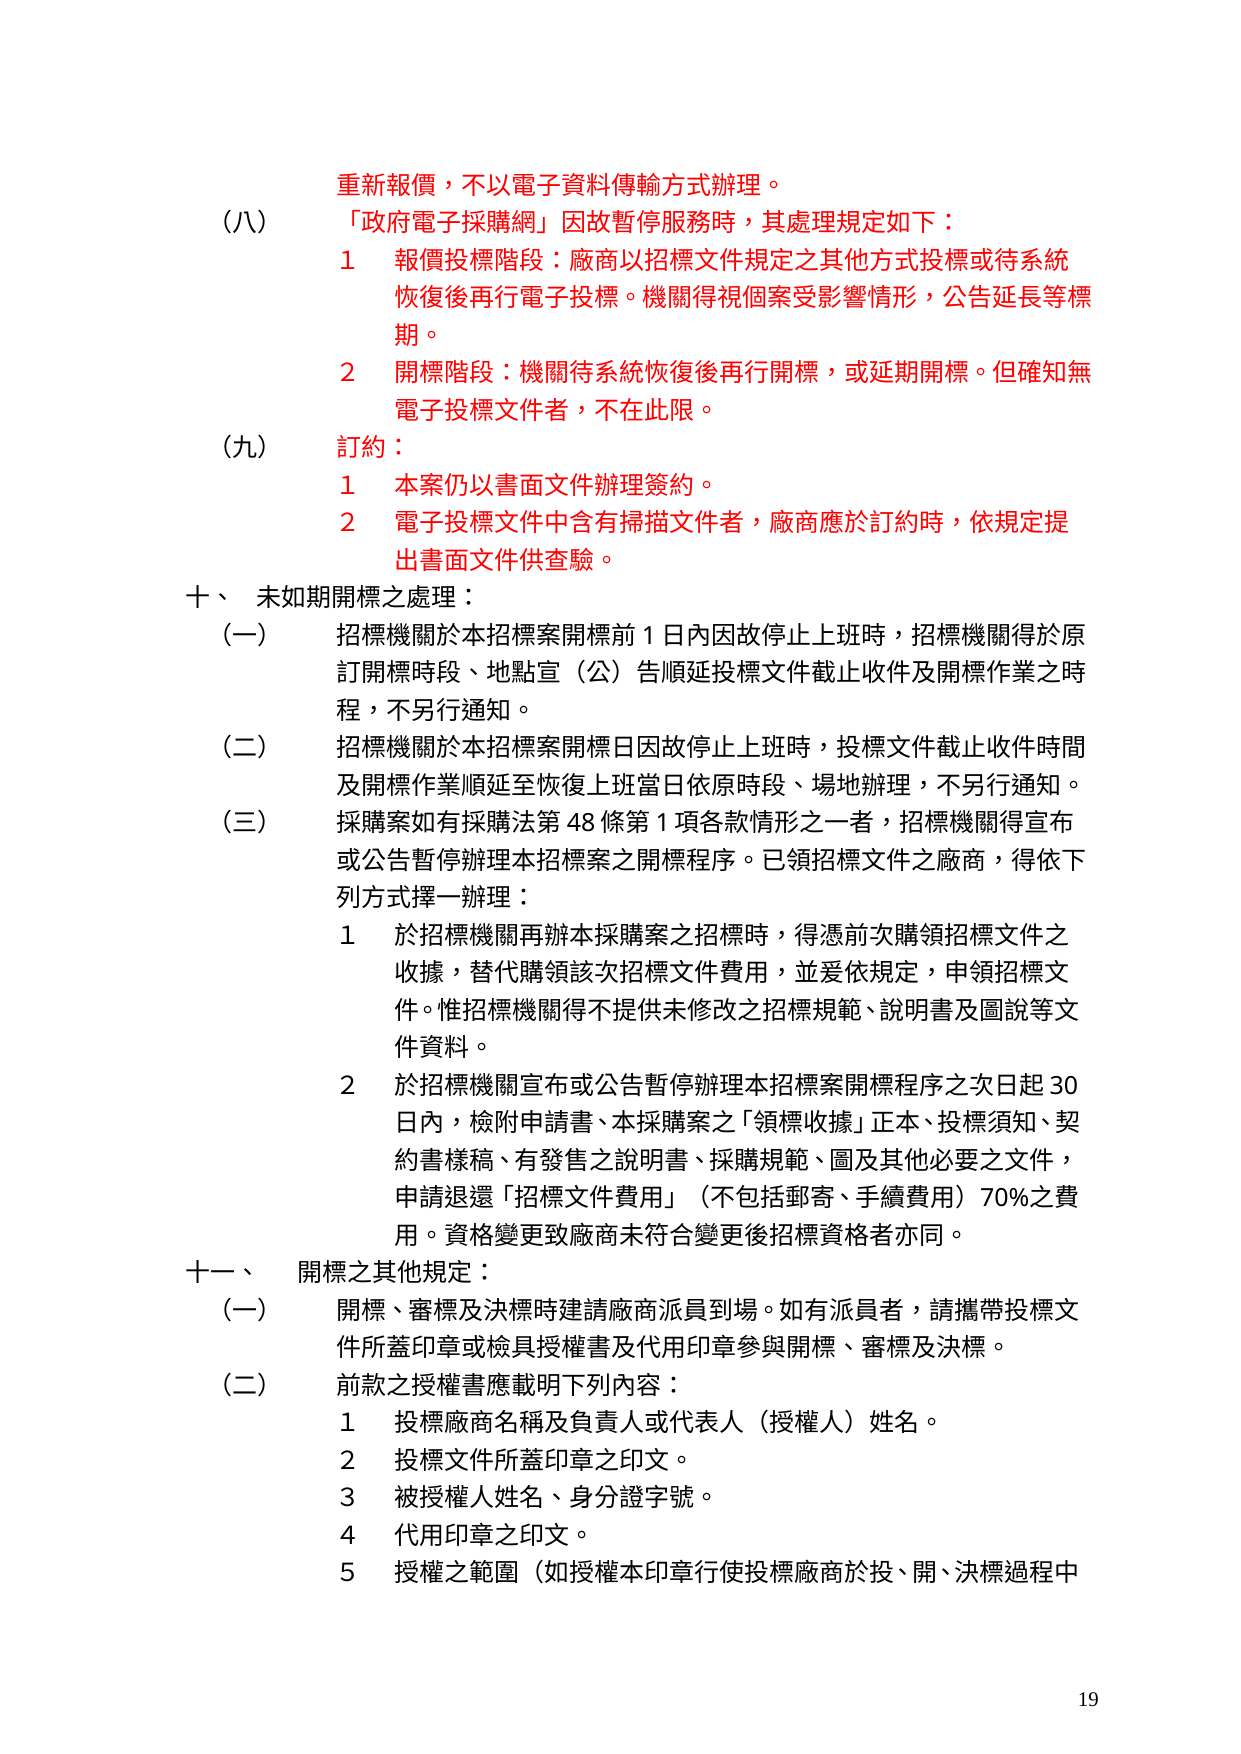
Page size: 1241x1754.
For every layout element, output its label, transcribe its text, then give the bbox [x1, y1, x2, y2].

subtitle 招標機關於本招標案開標日因故停止上班時，投標文件截止收件時間及開標作業順延至恢復上班當日依原時段、場地辦理，不另行通知。 [207, 727, 1092, 802]
subtitle 開標之其他規定： [185, 1252, 1079, 1289]
subtitle 於招標機關再辦本採購案之招標時，得憑前次購領招標文件之收據，替代購領該次招標文件費用，並爰依規定，申領招標文件。惟招標機關得不提供未修改之招標規範、說明書及圖說等文件資料。 [335, 914, 1079, 1064]
subtitle 本案仍以書面文件辦理簽約。 [335, 464, 1092, 502]
subtitle 投標廠商名稱及負責人或代表人（授權人）姓名。 [335, 1402, 1079, 1439]
subtitle 採購案如有採購法第48條第1項各款情形之一者，招標機關得宣布或公告暫停辦理本招標案之開標程序。已領招標文件之廠商，得依下列方式擇一辦理： [207, 802, 1092, 914]
subtitle 報價投標階段：廠商以招標文件規定之其他方式投標或待系統恢復後再行電子投標。機關得視個案受影響情形，公告延長等標期。 [335, 239, 1092, 352]
subtitle 開標階段：機關待系統恢復後再行開標，或延期開標。但確知無電子投標文件者，不在此限。 [335, 352, 1092, 427]
subtitle 未如期開標之處理： [185, 577, 1092, 614]
subtitle 代用印章之印文。 [335, 1514, 1079, 1552]
subtitle 「政府電子採購網」因故暫停服務時，其處理規定如下： [207, 202, 1092, 239]
subtitle 前款之授權書應載明下列內容： [207, 1364, 1079, 1402]
subtitle 開標、審標及決標時建請廠商派員到場。如有派員者，請攜帶投標文件所蓋印章或檢具授權書及代用印章參與開標、審標及決標。 [207, 1289, 1079, 1364]
subtitle 授權之範圍（如授權本印章行使投標廠商於投、開、決標過程中 [335, 1552, 1079, 1589]
subtitle 於招標機關宣布或公告暫停辦理本招標案開標程序之次日起30日內，檢附申請書、本採購案之「領標收據」正本、投標須知、契約書樣稿、有發售之說明書、採購規範、圖及其他必要之文件，申請退還「招標文件費用」（不包括郵寄、手續費用）70%之費用。資格變更致廠商未符合變更後招標資格者亦同。 [335, 1064, 1079, 1252]
subtitle 招標機關於本招標案開標前1日內因故停止上班時，招標機關得於原訂開標時段、地點宣（公）告順延投標文件截止收件及開標作業之時程，不另行通知。 [207, 614, 1092, 727]
subtitle 被授權人姓名、身分證字號。 [335, 1477, 1079, 1514]
subtitle 電子投標文件中含有掃描文件者，廠商應於訂約時，依規定提出書面文件供查驗。 [335, 502, 1092, 577]
subtitle 投標文件所蓋印章之印文。 [335, 1439, 1079, 1477]
subtitle 本案機關與廠商間之通知、說明、減價、比減價格、協商、更改原報內容、重新報價，不以電子資料傳輸方式辦理。 [207, 164, 1092, 202]
subtitle 訂約： [207, 427, 1092, 464]
